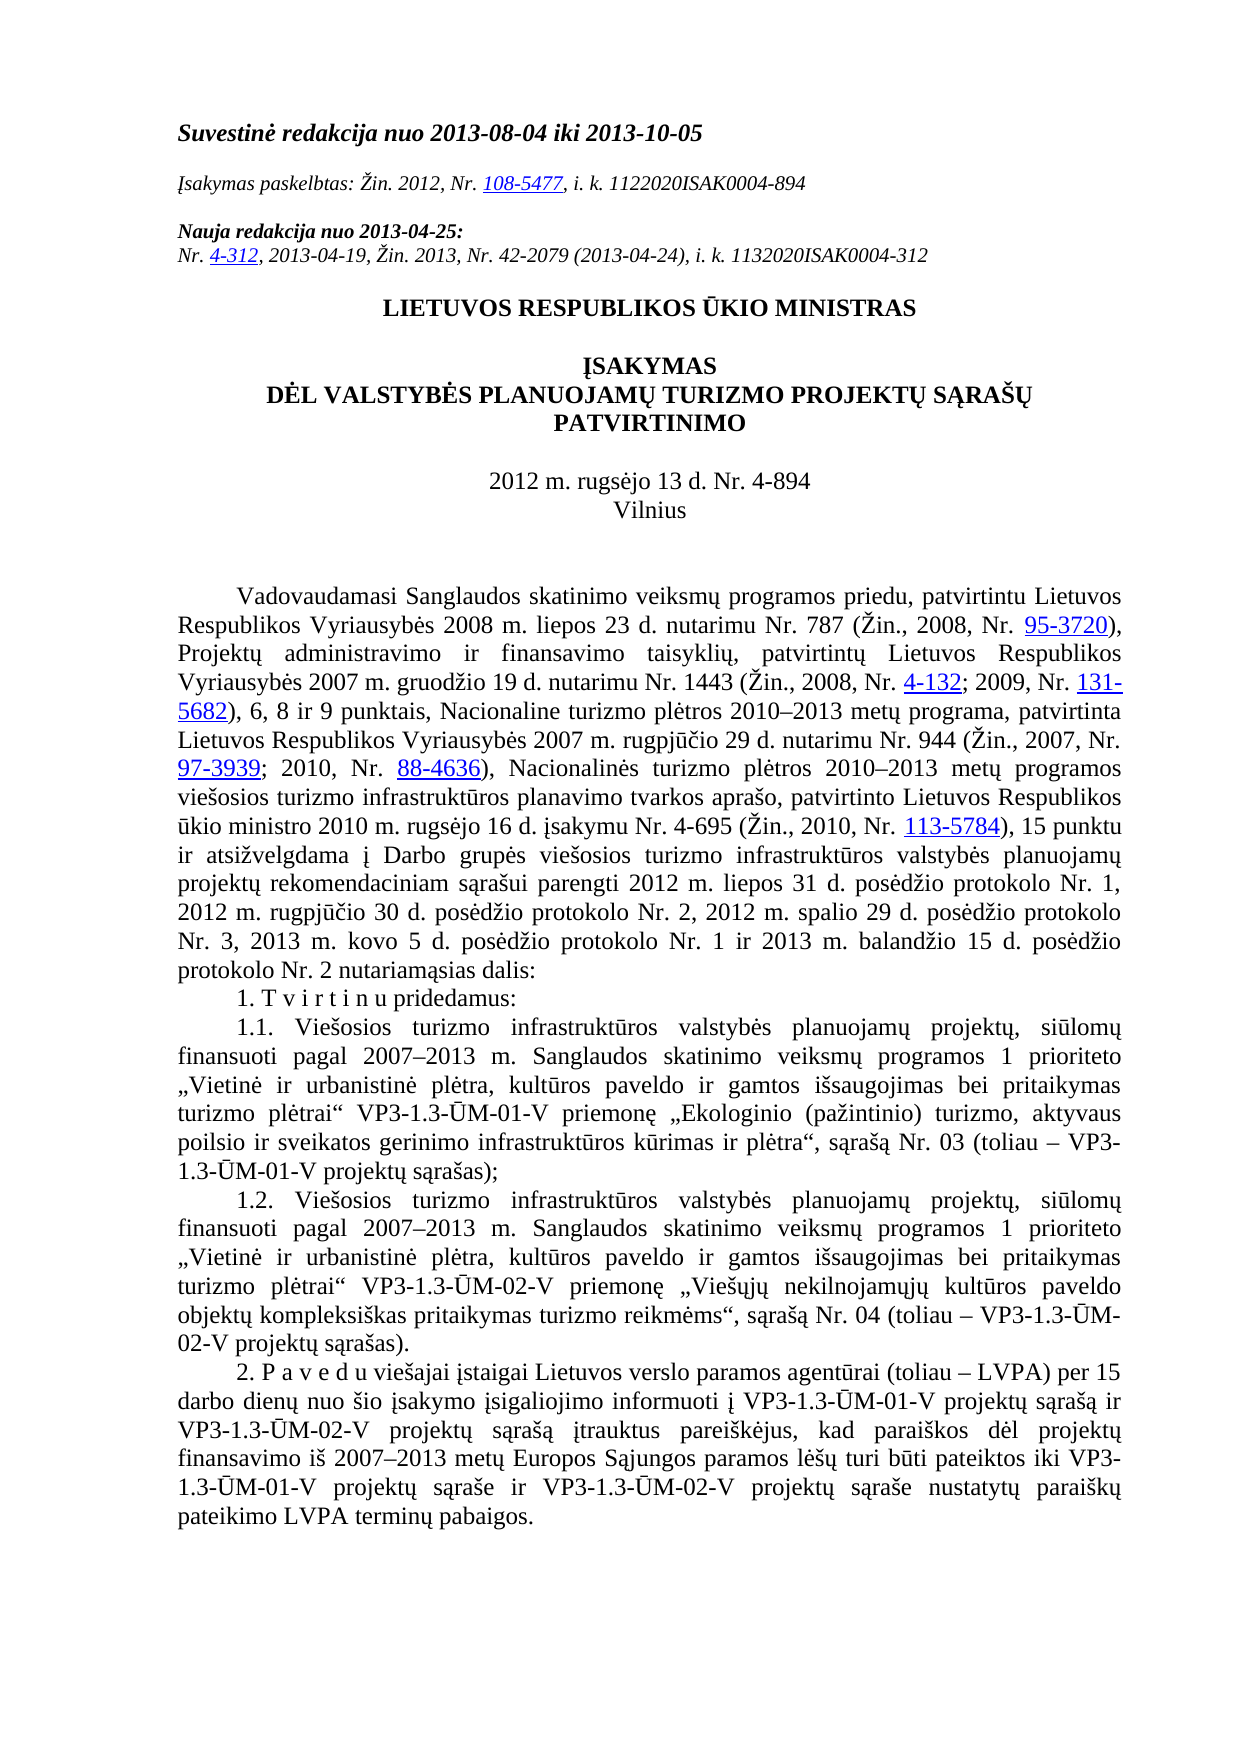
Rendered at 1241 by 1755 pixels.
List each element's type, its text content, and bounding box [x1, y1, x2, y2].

text Nauja redakcija nuo 2013-04-25: [177, 219, 1122, 243]
text įsakymas [177, 351, 1122, 380]
text DĖL valstybės planuojamų turizmo projektų sąrašų patvirtinimo [177, 380, 1122, 437]
text LIETUVOS RESPUBLIKOS ŪKIO MINISTRAS [177, 293, 1122, 322]
text Vilnius [177, 495, 1122, 523]
text 2012 m. rugsėjo 13 d. Nr. 4-894 [177, 466, 1122, 495]
text Suvestinė redakcija nuo 2013-08-04 iki 2013-10-05 [177, 118, 1122, 147]
text 1.2. Viešosios turizmo infrastruktūros valstybės planuojamų projektų, siūlomų finansuoti pagal 2007–2013 m. Sanglaudos skatinimo veiksmų programos 1 prioriteto „Vietinė ir urbanistinė plėtra, kultūros paveldo ir gamtos išsaugojimas bei pritaikymas turizmo plėtrai“ VP3-1.3-ŪM-02-V priemonę „Viešųjų nekilnojamųjų kultūros paveldo objektų kompleksiškas pritaikymas turizmo reikmėms“, sąrašą Nr. 04 (toliau – VP3-1.3-ŪM-02-V projektų sąrašas). [177, 1185, 1122, 1357]
text Įsakymas paskelbtas: Žin. 2012, Nr. 108-5477, i. k. 1122020ISAK0004-894 [177, 171, 1122, 195]
text Vadovaudamasi Sanglaudos skatinimo veiksmų programos priedu, patvirtintu Lietuvos Respublikos Vyriausybės 2008 m. liepos 23 d. nutarimu Nr. 787 (Žin., 2008, Nr. 95-3720), Projektų administravimo ir finansavimo taisyklių, patvirtintų Lietuvos Respublikos Vyriausybės 2007 m. gruodžio 19 d. nutarimu Nr. 1443 (Žin., 2008, Nr. 4-132; 2009, Nr. 131-5682), 6, 8 ir 9 punktais, Nacionaline turizmo plėtros 2010–2013 metų programa, patvirtinta Lietuvos Respublikos Vyriausybės 2007 m. rugpjūčio 29 d. nutarimu Nr. 944 (Žin., 2007, Nr. 97-3939; 2010, Nr. 88-4636), Nacionalinės turizmo plėtros 2010–2013 metų programos viešosios turizmo infrastruktūros planavimo tvarkos aprašo, patvirtinto Lietuvos Respublikos ūkio ministro 2010 m. rugsėjo 16 d. įsakymu Nr. 4-695 (Žin., 2010, Nr. 113-5784), 15 punktu ir atsižvelgdama į Darbo grupės viešosios turizmo infrastruktūros valstybės planuojamų projektų rekomendaciniam sąrašui parengti 2012 m. liepos 31 d. posėdžio protokolo Nr. 1, 2012 m. rugpjūčio 30 d. posėdžio protokolo Nr. 2, 2012 m. spalio 29 d. posėdžio protokolo Nr. 3, 2013 m. kovo 5 d. posėdžio protokolo Nr. 1 ir 2013 m. balandžio 15 d. posėdžio protokolo Nr. 2 nutariamąsias dalis: [177, 581, 1122, 983]
text 1.1. Viešosios turizmo infrastruktūros valstybės planuojamų projektų, siūlomų finansuoti pagal 2007–2013 m. Sanglaudos skatinimo veiksmų programos 1 prioriteto „Vietinė ir urbanistinė plėtra, kultūros paveldo ir gamtos išsaugojimas bei pritaikymas turizmo plėtrai“ VP3-1.3-ŪM-01-V priemonę „Ekologinio (pažintinio) turizmo, aktyvaus poilsio ir sveikatos gerinimo infrastruktūros kūrimas ir plėtra“, sąrašą Nr. 03 (toliau – VP3-1.3-ŪM-01-V projektų sąrašas); [177, 1012, 1122, 1185]
text 1. T v i r t i n u pridedamus: [177, 983, 1122, 1012]
text 2. P a v e d u viešajai įstaigai Lietuvos verslo paramos agentūrai (toliau – LVPA) per 15 darbo dienų nuo šio įsakymo įsigaliojimo informuoti į VP3-1.3-ŪM-01-V projektų sąrašą ir VP3-1.3-ŪM-02-V projektų sąrašą įtrauktus pareiškėjus, kad paraiškos dėl projektų finansavimo iš 2007–2013 metų Europos Sąjungos paramos lėšų turi būti pateiktos iki VP3-1.3-ŪM-01-V projektų sąraše ir VP3-1.3-ŪM-02-V projektų sąraše nustatytų paraiškų pateikimo LVPA terminų pabaigos. [177, 1357, 1122, 1530]
text Nr. 4-312, 2013-04-19, Žin. 2013, Nr. 42-2079 (2013-04-24), i. k. 1132020ISAK0004-312 [177, 243, 1122, 267]
